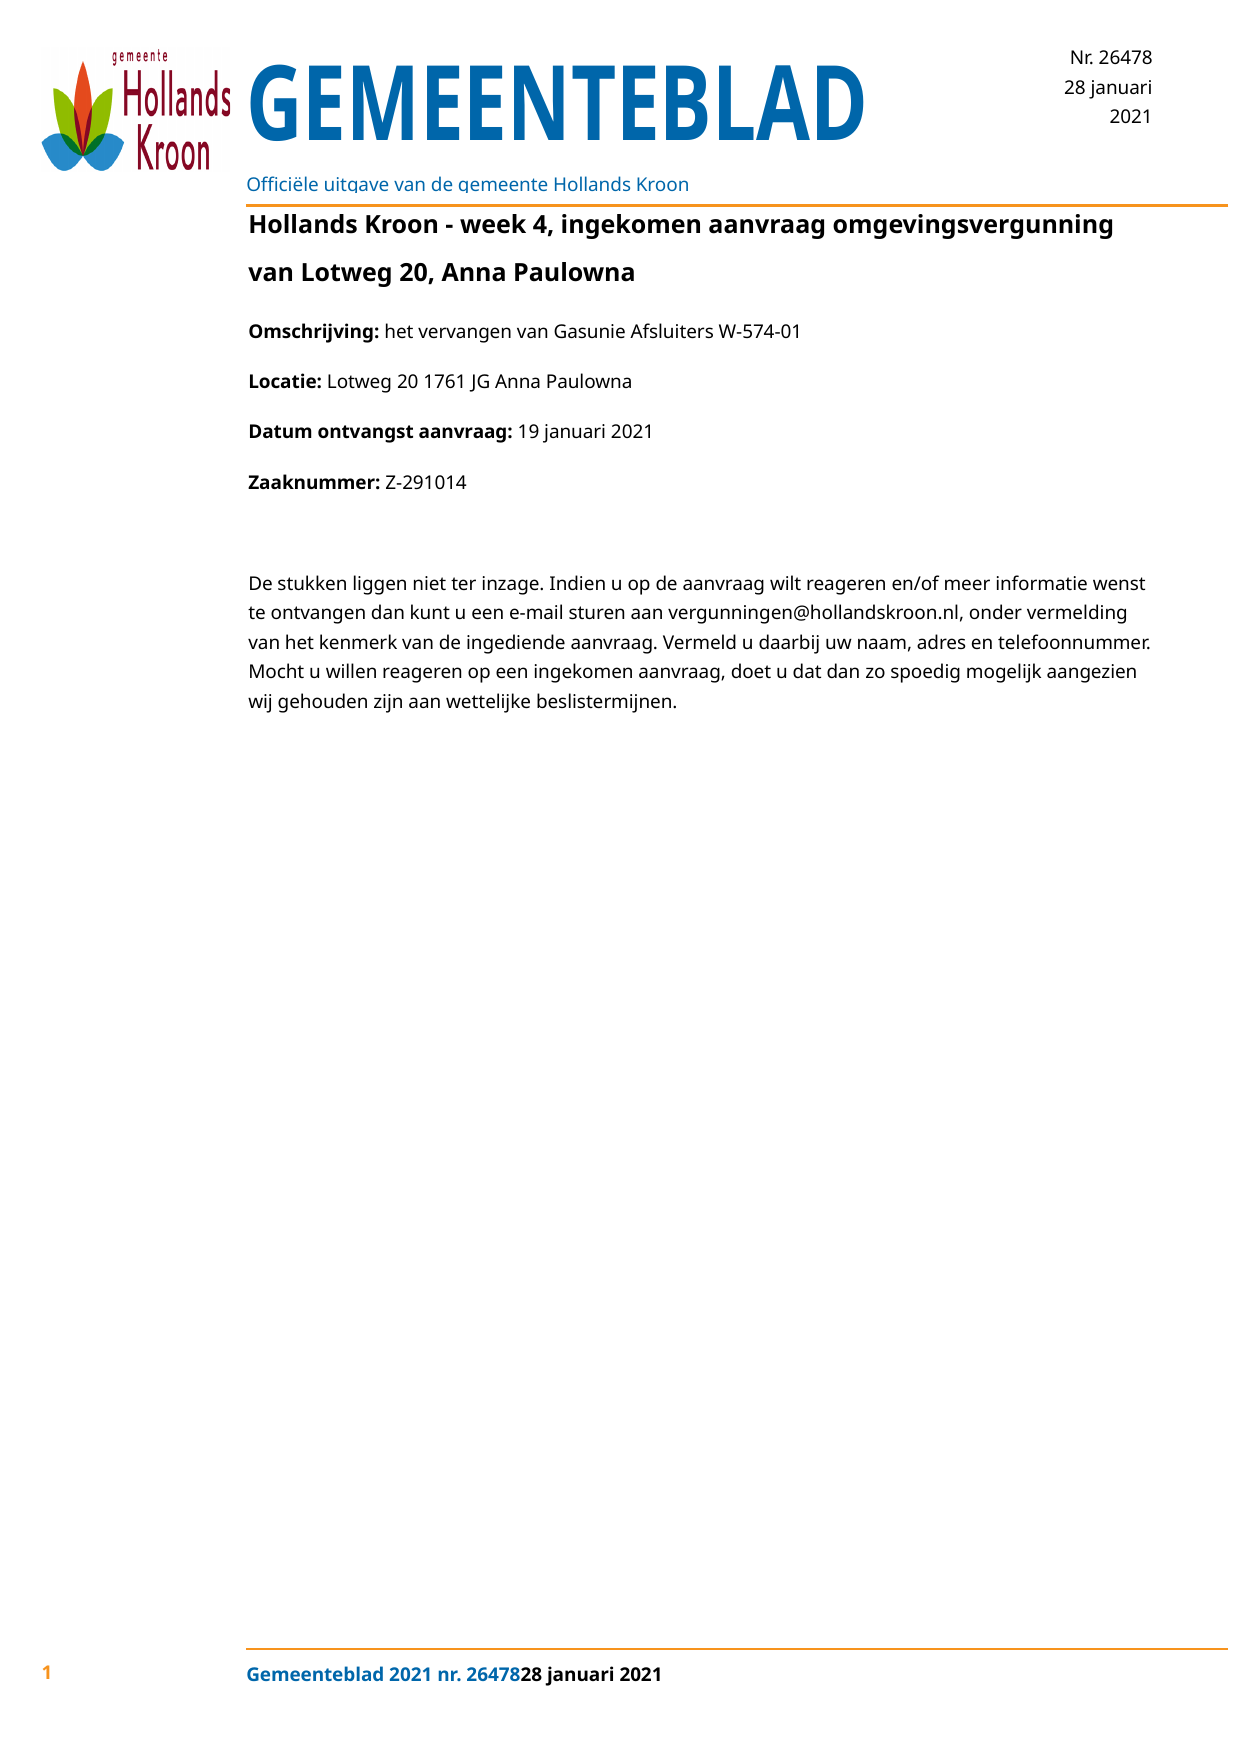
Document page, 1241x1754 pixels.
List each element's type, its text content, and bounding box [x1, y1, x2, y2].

text Zaaknummer: Z-291014 [248, 469, 1152, 495]
text De stukken liggen niet ter inzage. Indien u op de aanvraag wilt reageren en/of meer informatie wenst te ontvangen dan kunt u een e-mail sturen aan vergunningen@hollandskroon.nl, onder vermelding van het kenmerk van de ingediende aanvraag. Vermeld u daarbij uw naam, adres en telefoonnummer. Mocht u willen reageren op een ingekomen aanvraag, doet u dat dan zo spoedig mogelijk aangezien wij gehouden zijn aan wettelijke beslistermijnen. [248, 570, 1152, 714]
text Omschrijving: het vervangen van Gasunie Afsluiters W-574-01 [248, 318, 1152, 344]
text Hollands Kroon - week 4, ingekomen aanvraag omgevingsvergunning van Lotweg 20, Anna Paulowna [248, 207, 1152, 288]
picture [41, 47, 231, 172]
text Datum ontvangst aanvraag: 19 januari 2021 [248, 419, 1152, 444]
text Locatie: Lotweg 20 1761 JG Anna Paulowna [248, 368, 1152, 394]
